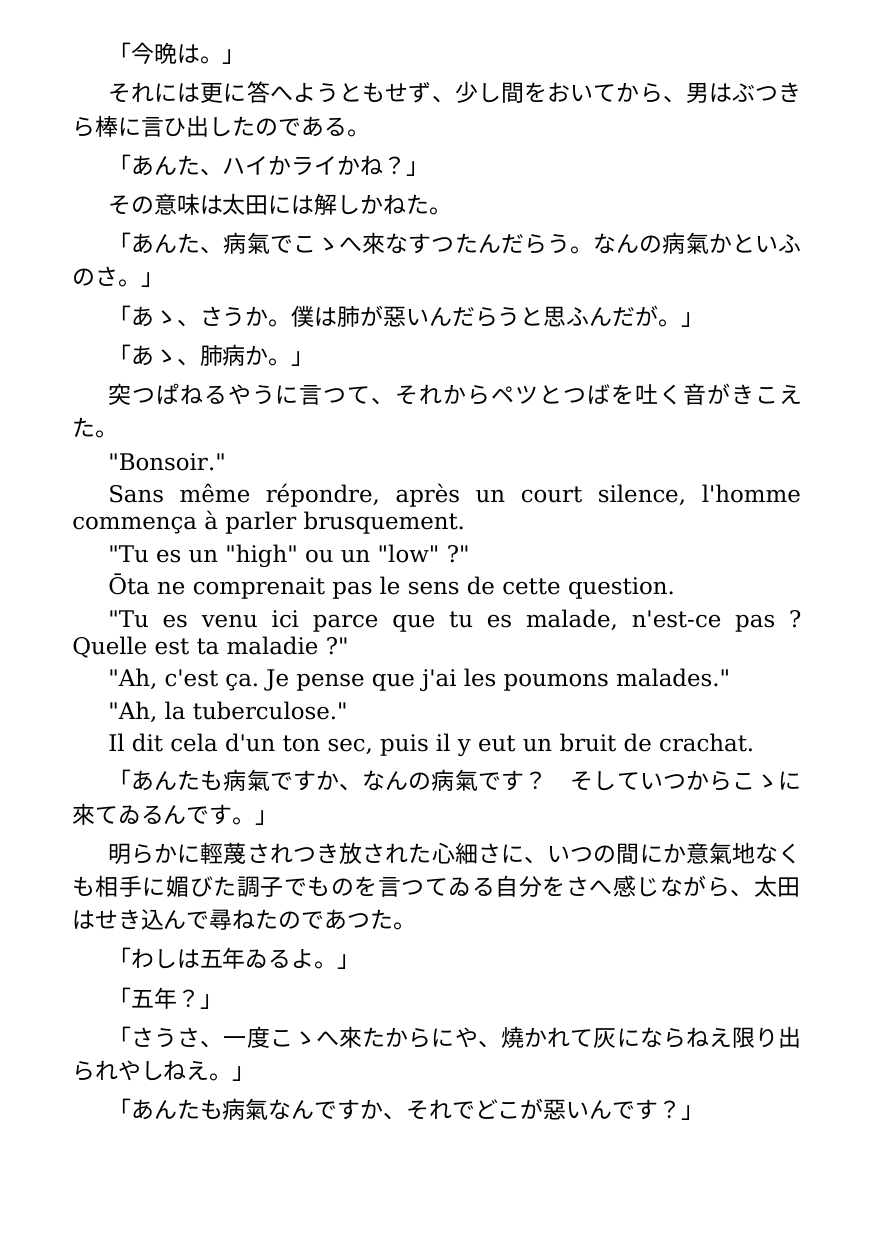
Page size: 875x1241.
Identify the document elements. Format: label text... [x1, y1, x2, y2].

text それには更に答へようともせず、少し間をおいてから、男はぶつきら棒に言ひ出したのである。 [72, 75, 802, 142]
text 「わしは五年ゐるよ。」 [72, 941, 802, 974]
text Sans même répondre, après un court silence, l'homme commença à parler brusquement. [72, 482, 802, 535]
text 突つぱねるやうに言つて、それからペツとつばを吐く音がきこえた。 [72, 377, 802, 443]
text "Tu es venu ici parce que tu es malade, n'est-ce pas ? Quelle est ta maladie ?" [72, 606, 802, 659]
text "Bonsoir." [72, 449, 802, 476]
text "Ah, c'est ça. Je pense que j'ai les poumons malades." [72, 665, 802, 692]
text Ōta ne comprenait pas le sens de cette question. [72, 573, 802, 600]
text 「あんた、病氣でこゝへ來なすつたんだらう。なんの病氣かといふのさ。」 [72, 226, 802, 292]
text 「今晩は。」 [72, 36, 802, 69]
text Il dit cela d'un ton sec, puis il y eut un bruit de crachat. [72, 731, 802, 757]
text 「五年？」 [72, 980, 802, 1014]
text 「あんたも病氣なんですか、それでどこが惡いんです？」 [72, 1092, 802, 1125]
text 「あんたも病氣ですか、なんの病氣です？ そしていつからこゝに來てゐるんです。」 [72, 763, 802, 830]
text "Ah, la tuberculose." [72, 698, 802, 725]
text 「あゝ、さうか。僕は肺が惡いんだらうと思ふんだが。」 [72, 298, 802, 332]
text 「あんた、ハイかライかね？」 [72, 148, 802, 181]
text "Tu es un "high" ou un "low" ?" [72, 541, 802, 568]
text 「さうさ、一度こゝへ來たからにや、燒かれて灰にならねえ限り出られやしねえ。」 [72, 1019, 802, 1086]
text その意味は太田には解しかねた。 [72, 187, 802, 220]
text 「あゝ、肺病か。」 [72, 337, 802, 371]
text 明らかに輕蔑されつき放された心細さに、いつの間にか意氣地なくも相手に媚びた調子でものを言つてゐる自分をさへ感じながら、太田はせき込んで尋ねたのであつた。 [72, 836, 802, 935]
